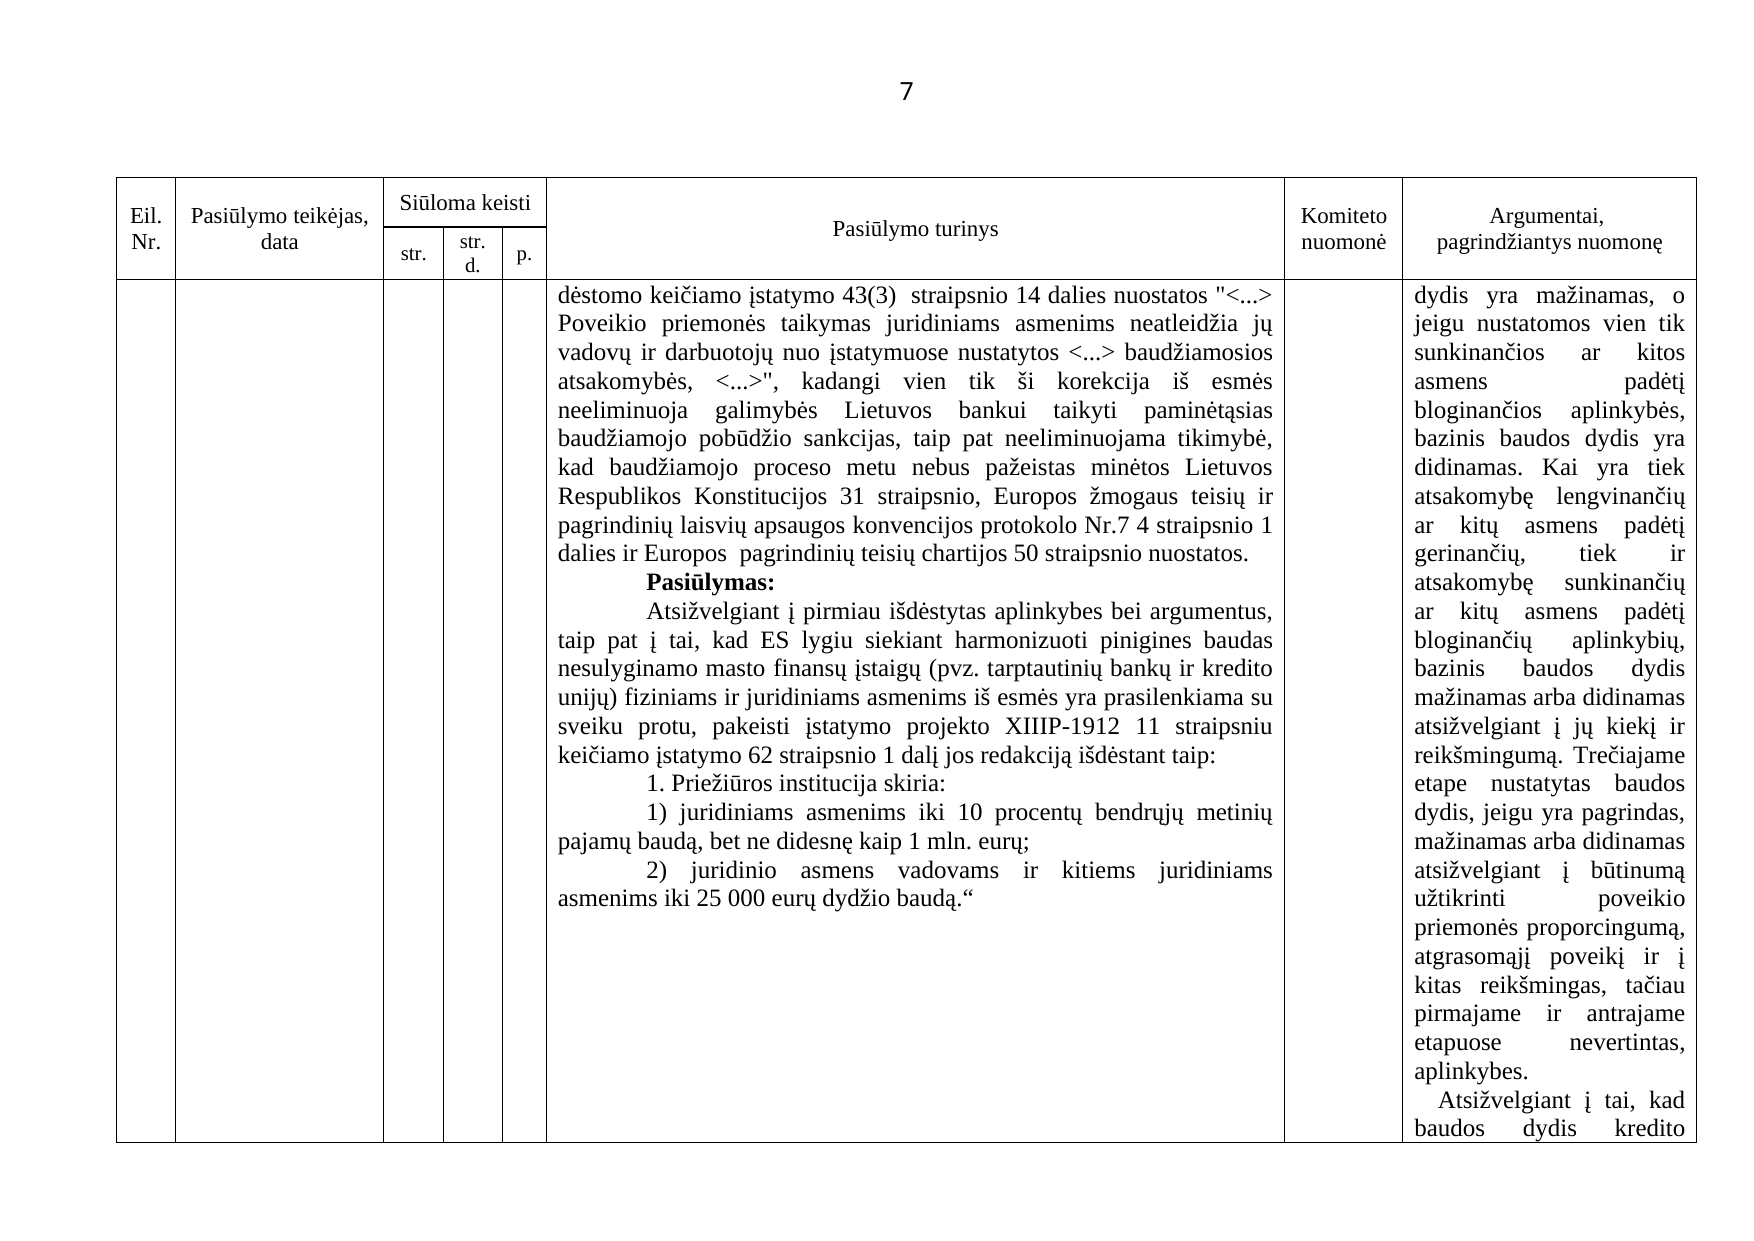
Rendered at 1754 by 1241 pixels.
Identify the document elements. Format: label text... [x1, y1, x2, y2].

table_cell str. [384, 228, 443, 279]
table_cell [1285, 280, 1402, 1142]
table_cell [384, 280, 443, 1142]
table_cell p. [503, 228, 546, 279]
table_cell dydis yra mažinamas, o jeigu nustatomos vien tik sunkinančios ar kitos asmens padėtį bloginančios aplinkybės, bazinis baudos dydis yra didinamas. Kai yra tiek atsakomybę lengvinančių ar kitų asmens padėtį gerinančių, tiek ir atsakomybę sunkinančių ar kitų asmens padėtį bloginančių aplinkybių, bazinis baudos dydis mažinamas arba didinamas atsižvelgiant į jų kiekį ir reikšmingumą. Trečiajame etape nustatytas baudos dydis, jeigu yra pagrindas, mažinamas arba didinamas atsižvelgiant į būtinumą užtikrinti poveikio priemonės proporcingumą, atgrasomąjį poveikį ir į kitas reikšmingas, tačiau pirmajame ir antrajame etapuose nevertintas, aplinkybes. Atsižvelgiant į tai, kad baudos dydis kredito [1403, 280, 1696, 1142]
table_cell [176, 280, 383, 1142]
table_header Eil. Nr. [117, 178, 175, 279]
table_cell str. d. [444, 228, 502, 279]
table_header Siūloma keisti [384, 178, 546, 226]
table_header Pasiūlymo teikėjas, data [176, 178, 383, 279]
table_cell [503, 280, 546, 1142]
table_cell dėstomo keičiamo įstatymo 43(3) straipsnio 14 dalies nuostatos "<...> Poveikio priemonės taikymas juridiniams asmenims neatleidžia jų vadovų ir darbuotojų nuo įstatymuose nustatytos <...> baudžiamosios atsakomybės, <...>", kadangi vien tik ši korekcija iš esmės neeliminuoja galimybės Lietuvos bankui taikyti paminėtąsias baudžiamojo pobūdžio sankcijas, taip pat neeliminuojama tikimybė, kad baudžiamojo proceso metu nebus pažeistas minėtos Lietuvos Respublikos Konstitucijos 31 straipsnio, Europos žmogaus teisių ir pagrindinių laisvių apsaugos konvencijos protokolo Nr.7 4 straipsnio 1 dalies ir Europos pagrindinių teisių chartijos 50 straipsnio nuostatos. Pasiūlymas: Atsižvelgiant į pirmiau išdėstytas aplinkybes bei argumentus, taip pat į tai, kad ES lygiu siekiant harmonizuoti pinigines baudas nesulyginamo masto finansų įstaigų (pvz. tarptautinių bankų ir kredito unijų) fiziniams ir juridiniams asmenims iš esmės yra prasilenkiama su sveiku protu, pakeisti įstatymo projekto XIIIP-1912 11 straipsniu keičiamo įstatymo 62 straipsnio 1 dalį jos redakciją išdėstant taip: 1. Priežiūros institucija skiria: 1) juridiniams asmenims iki 10 procentų bendrųjų metinių pajamų baudą, bet ne didesnę kaip 1 mln. eurų; 2) juridinio asmens vadovams ir kitiems juridiniams asmenims iki 25 000 eurų dydžio baudą.“ [547, 280, 1284, 1142]
table_cell [444, 280, 502, 1142]
table_header Pasiūlymo turinys [547, 178, 1284, 279]
table_header Komiteto nuomonė [1285, 178, 1402, 279]
table_header Argumentai, pagrindžiantys nuomonę [1403, 178, 1696, 279]
table_cell [117, 280, 175, 1142]
